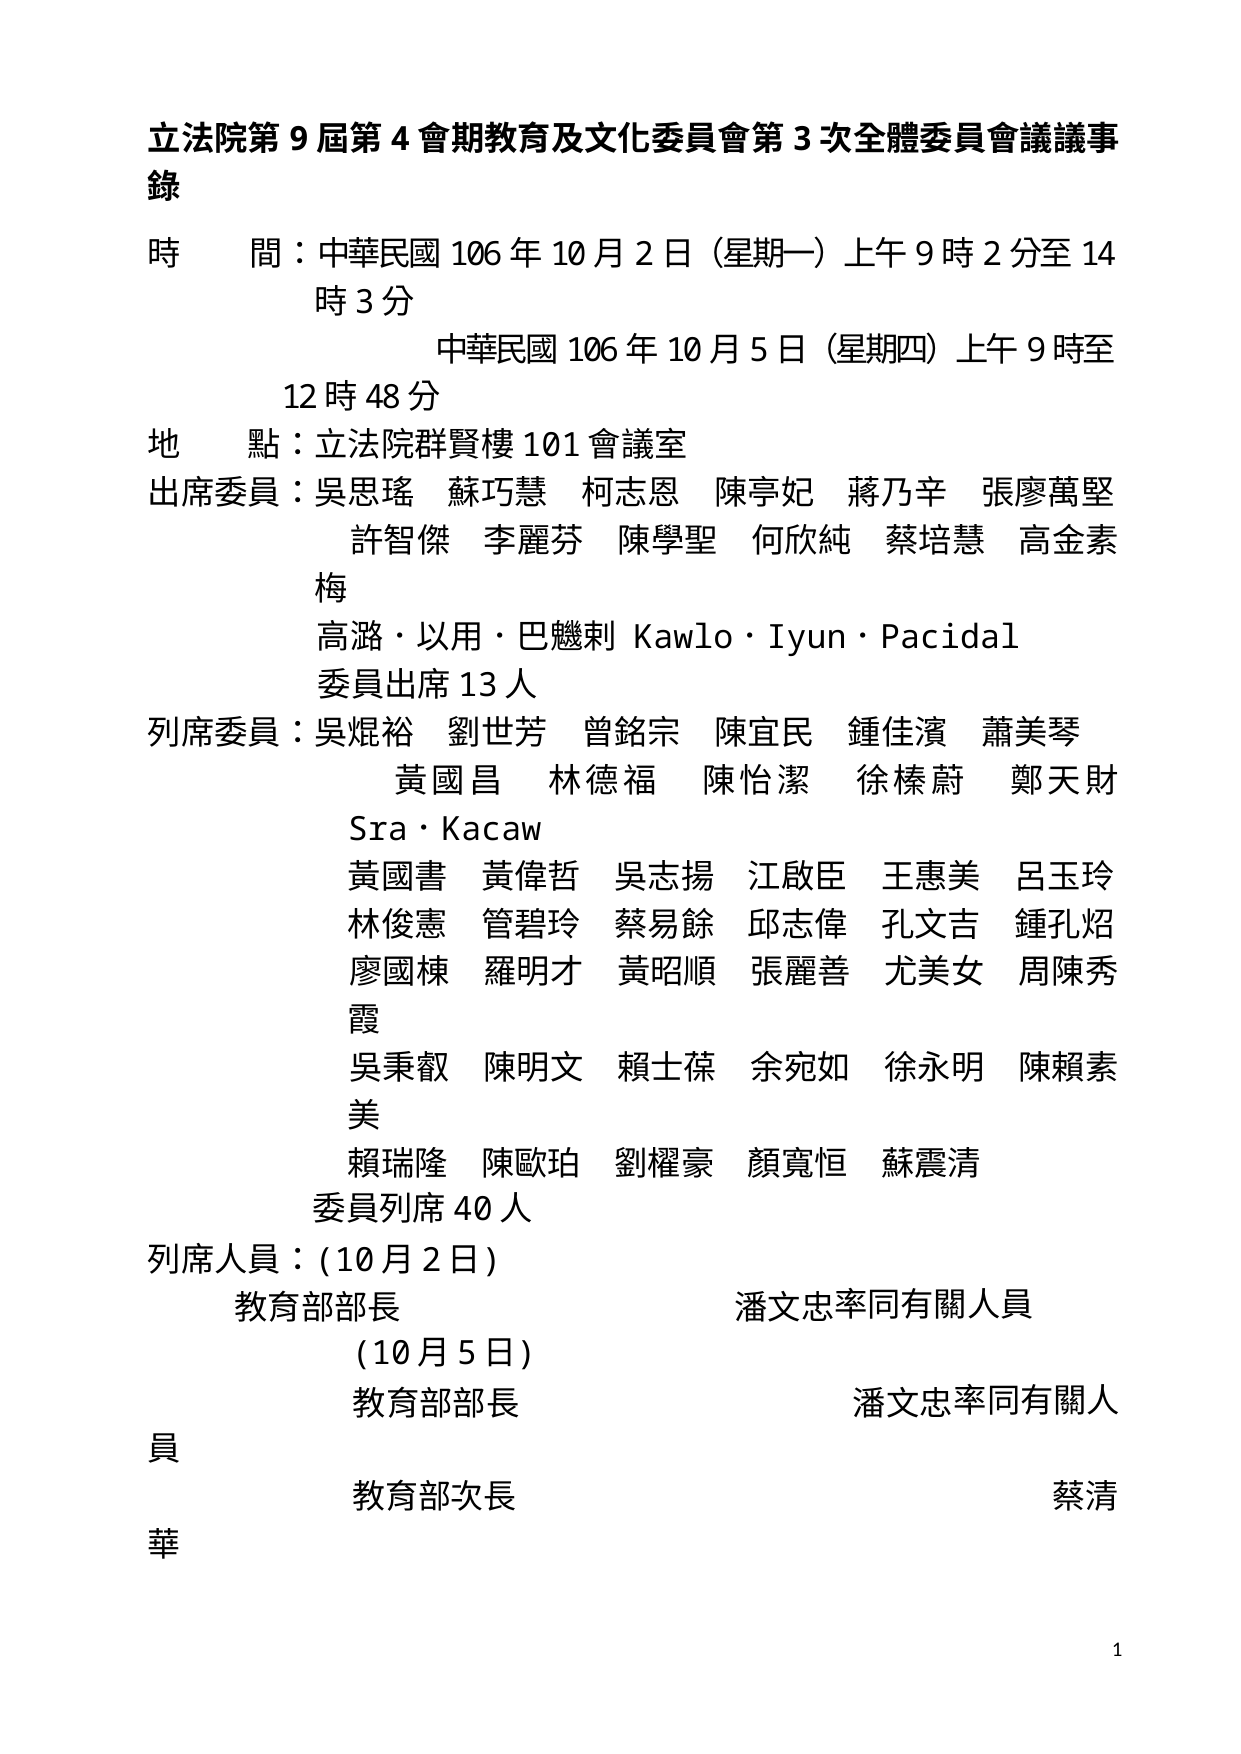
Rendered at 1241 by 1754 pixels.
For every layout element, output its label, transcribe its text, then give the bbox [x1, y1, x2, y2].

text 許智傑 李麗芬 陳學聖 何欣純 蔡培慧 高金素梅 [148, 514, 1122, 610]
text 中華民國106年10月5日（星期四）上午9時至12時48分 [148, 323, 1120, 418]
text 委員出席13人 [318, 658, 1122, 706]
text 列席人員：(10月2日) [148, 1233, 1120, 1281]
text 委員列席40人 [313, 1185, 1120, 1233]
text 教育部部長 潘文忠率同有關人員 [148, 1377, 1120, 1473]
text 林俊憲 管碧玲 蔡易餘 邱志偉 孔文吉 鍾孔炤 [148, 898, 1120, 946]
text 賴瑞隆 陳歐珀 劉櫂豪 顏寬恒 蘇震清 [148, 1137, 1120, 1185]
text 地 點：立法院群賢樓101會議室 [148, 418, 1120, 466]
text 教育部次長 蔡清華 [148, 1473, 1120, 1568]
text 黃國昌 林德福 陳怡潔 徐榛蔚 鄭天財Sra．Kacaw [148, 754, 1120, 850]
text 時 間：中華民國106年10月2日（星期一）上午9時2分至14時3分 [148, 227, 1120, 323]
text 高潞．以用．巴魕剌 Kawlo．Iyun．Pacidal [316, 610, 1122, 658]
text (10月5日) [148, 1329, 1120, 1377]
text 黃國書 黃偉哲 吳志揚 江啟臣 王惠美 呂玉玲 [148, 850, 1120, 898]
text 廖國棟 羅明才 黃昭順 張麗善 尤美女 周陳秀霞 [148, 946, 1120, 1041]
text 出席委員：吳思瑤 蘇巧慧 柯志恩 陳亭妃 蔣乃辛 張廖萬堅 [148, 466, 1122, 514]
text 立法院第9屆第4會期教育及文化委員會第3次全體委員會議議事錄 [148, 112, 1120, 208]
text 教育部部長 潘文忠率同有關人員 [148, 1281, 1120, 1329]
text 吳秉叡 陳明文 賴士葆 余宛如 徐永明 陳賴素美 [148, 1041, 1120, 1137]
text 列席委員：吳焜裕 劉世芳 曾銘宗 陳宜民 鍾佳濱 蕭美琴 [148, 706, 1120, 754]
